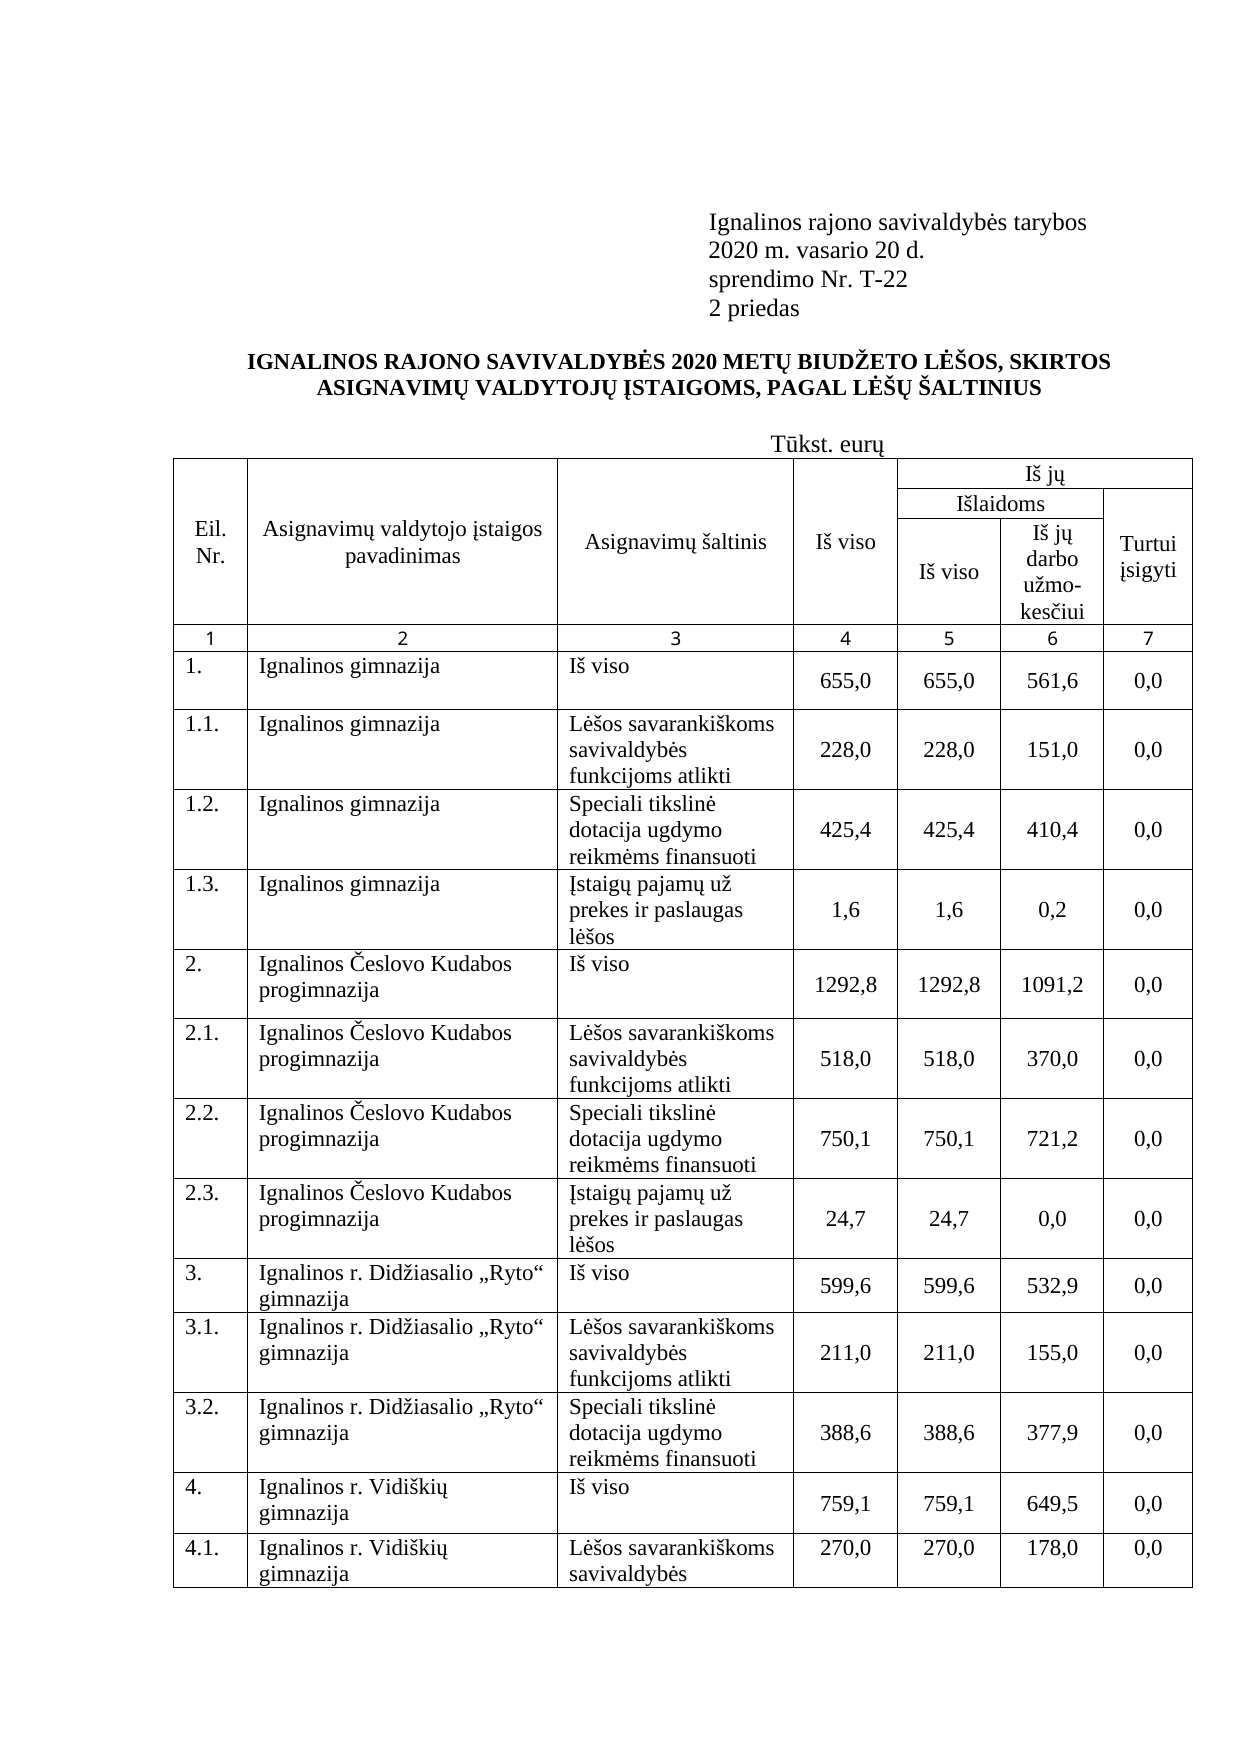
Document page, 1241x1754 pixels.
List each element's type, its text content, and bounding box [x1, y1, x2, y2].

table_cell 750,1 [898, 1099, 1000, 1178]
table_cell 518,0 [898, 1019, 1000, 1098]
table_cell 0,0 [1104, 950, 1192, 1018]
table_cell 178,0 [1001, 1534, 1103, 1587]
table_cell Ignalinos gimnazija [248, 790, 557, 869]
table_cell Iš viso [898, 519, 1000, 624]
table_cell 1.2. [174, 790, 247, 869]
table_header Asignavimų šaltinis [558, 459, 793, 624]
table_cell Ignalinos r. Vidiškių gimnazija [248, 1473, 557, 1533]
table_cell 2.1. [174, 1019, 247, 1098]
table_cell 211,0 [898, 1313, 1000, 1392]
table_cell 4.1. [174, 1534, 247, 1587]
table_cell 388,6 [794, 1393, 897, 1472]
table_cell 518,0 [794, 1019, 897, 1098]
table_cell 211,0 [794, 1313, 897, 1392]
table_cell Išlaidoms [898, 489, 1103, 518]
table_cell 2.2. [174, 1099, 247, 1178]
table_cell 1 [174, 625, 247, 651]
table_cell 155,0 [1001, 1313, 1103, 1392]
table_cell Ignalinos gimnazija [248, 710, 557, 789]
table_cell 410,4 [1001, 790, 1103, 869]
table_cell 0,0 [1104, 1179, 1192, 1258]
table_header Eil. Nr. [174, 459, 247, 624]
table_cell 1.1. [174, 710, 247, 789]
table_cell 1292,8 [794, 950, 897, 1018]
table_cell 1292,8 [898, 950, 1000, 1018]
text 2 priedas [177, 293, 1181, 322]
table_cell Speciali tikslinė dotacija ugdymo reikmėms finansuoti [558, 790, 793, 869]
table_cell 655,0 [794, 652, 897, 709]
text Ignalinos rajono savivaldybės tarybos [582, 207, 1181, 235]
table_cell 0,0 [1104, 1099, 1192, 1178]
table_cell 0,0 [1104, 1534, 1192, 1587]
table_cell Lėšos savarankiškoms savivaldybės funkcijoms atlikti [558, 710, 793, 789]
table_cell 3 [558, 625, 793, 651]
table_cell 6 [1001, 625, 1103, 651]
table_cell 0,0 [1104, 1393, 1192, 1472]
table_cell Iš jų darbo užmo-kesčiui [1001, 519, 1103, 624]
table_header Asignavimų valdytojo įstaigos pavadinimas [248, 459, 557, 624]
table_cell 0,0 [1104, 1259, 1192, 1312]
table_cell 532,9 [1001, 1259, 1103, 1312]
table_cell 0,0 [1104, 790, 1192, 869]
table_cell 151,0 [1001, 710, 1103, 789]
table_cell Iš viso [558, 1259, 793, 1312]
table_cell 599,6 [794, 1259, 897, 1312]
table_cell Turtui įsigyti [1104, 489, 1192, 624]
table_cell Speciali tikslinė dotacija ugdymo reikmėms finansuoti [558, 1099, 793, 1178]
table_cell Ignalinos r. Didžiasalio „Ryto“ gimnazija [248, 1259, 557, 1312]
table_cell 3.1. [174, 1313, 247, 1392]
table_cell 0,0 [1104, 652, 1192, 709]
table_cell Ignalinos r. Vidiškių gimnazija [248, 1534, 557, 1587]
table_cell 5 [898, 625, 1000, 651]
text IGNALINOS RAJONO SAVIVALDYBĖS 2020 METŲ BIUDŽETO LĖŠOS, SKIRTOS ASIGNAVIMŲ VALDYTOJŲ ĮSTAIGOMS, PAGAL LĖŠŲ ŠALTINIUS [177, 348, 1181, 401]
table_cell 228,0 [794, 710, 897, 789]
table_cell 3.2. [174, 1393, 247, 1472]
table_cell 425,4 [794, 790, 897, 869]
table_cell 7 [1104, 625, 1192, 651]
table_cell 759,1 [898, 1473, 1000, 1533]
table_cell Lėšos savarankiškoms savivaldybės funkcijoms atlikti [558, 1313, 793, 1392]
table_cell Ignalinos Česlovo Kudabos progimnazija [248, 1179, 557, 1258]
table_cell 750,1 [794, 1099, 897, 1178]
table_cell Ignalinos gimnazija [248, 652, 557, 709]
table_cell 561,6 [1001, 652, 1103, 709]
table_cell 4 [794, 625, 897, 651]
table_cell 1. [174, 652, 247, 709]
table_cell Lėšos savarankiškoms savivaldybės [558, 1534, 793, 1587]
table_cell 599,6 [898, 1259, 1000, 1312]
table_cell 2.3. [174, 1179, 247, 1258]
table_cell 1091,2 [1001, 950, 1103, 1018]
table_cell 377,9 [1001, 1393, 1103, 1472]
table_cell 0,0 [1001, 1179, 1103, 1258]
text sprendimo Nr. T-22 [582, 264, 1181, 293]
table_cell 388,6 [898, 1393, 1000, 1472]
table_cell Speciali tikslinė dotacija ugdymo reikmėms finansuoti [558, 1393, 793, 1472]
table_cell Ignalinos Česlovo Kudabos progimnazija [248, 950, 557, 1018]
table_cell 1.3. [174, 870, 247, 949]
table_cell Iš viso [558, 652, 793, 709]
table_cell Lėšos savarankiškoms savivaldybės funkcijoms atlikti [558, 1019, 793, 1098]
table_cell 721,2 [1001, 1099, 1103, 1178]
table_cell Įstaigų pajamų už prekes ir paslaugas lėšos [558, 1179, 793, 1258]
table_cell Ignalinos Česlovo Kudabos progimnazija [248, 1019, 557, 1098]
table_header Iš jų [898, 459, 1192, 488]
table_cell 2 [248, 625, 557, 651]
table_cell 2. [174, 950, 247, 1018]
table_cell 0,0 [1104, 1313, 1192, 1392]
table_cell 270,0 [898, 1534, 1000, 1587]
table_cell 0,2 [1001, 870, 1103, 949]
table_cell Iš viso [558, 1473, 793, 1533]
table_cell 370,0 [1001, 1019, 1103, 1098]
table_cell Ignalinos gimnazija [248, 870, 557, 949]
table_cell Ignalinos r. Didžiasalio „Ryto“ gimnazija [248, 1313, 557, 1392]
table_cell Ignalinos r. Didžiasalio „Ryto“ gimnazija [248, 1393, 557, 1472]
text Tūkst. eurų [181, 429, 1181, 458]
table_cell 0,0 [1104, 1019, 1192, 1098]
table_cell 4. [174, 1473, 247, 1533]
table_cell 425,4 [898, 790, 1000, 869]
table_cell 0,0 [1104, 1473, 1192, 1533]
table_cell 759,1 [794, 1473, 897, 1533]
table_cell Įstaigų pajamų už prekes ir paslaugas lėšos [558, 870, 793, 949]
table_cell 0,0 [1104, 870, 1192, 949]
table_cell 270,0 [794, 1534, 897, 1587]
table_cell Iš viso [558, 950, 793, 1018]
table_cell Ignalinos Česlovo Kudabos progimnazija [248, 1099, 557, 1178]
table_cell 24,7 [898, 1179, 1000, 1258]
table_header Iš viso [794, 459, 897, 624]
table_cell 24,7 [794, 1179, 897, 1258]
text 2020 m. vasario 20 d. [177, 235, 1181, 264]
table_cell 649,5 [1001, 1473, 1103, 1533]
table_cell 3. [174, 1259, 247, 1312]
table_cell 1,6 [794, 870, 897, 949]
table_cell 228,0 [898, 710, 1000, 789]
table_cell 0,0 [1104, 710, 1192, 789]
table_cell 1,6 [898, 870, 1000, 949]
table_cell 655,0 [898, 652, 1000, 709]
